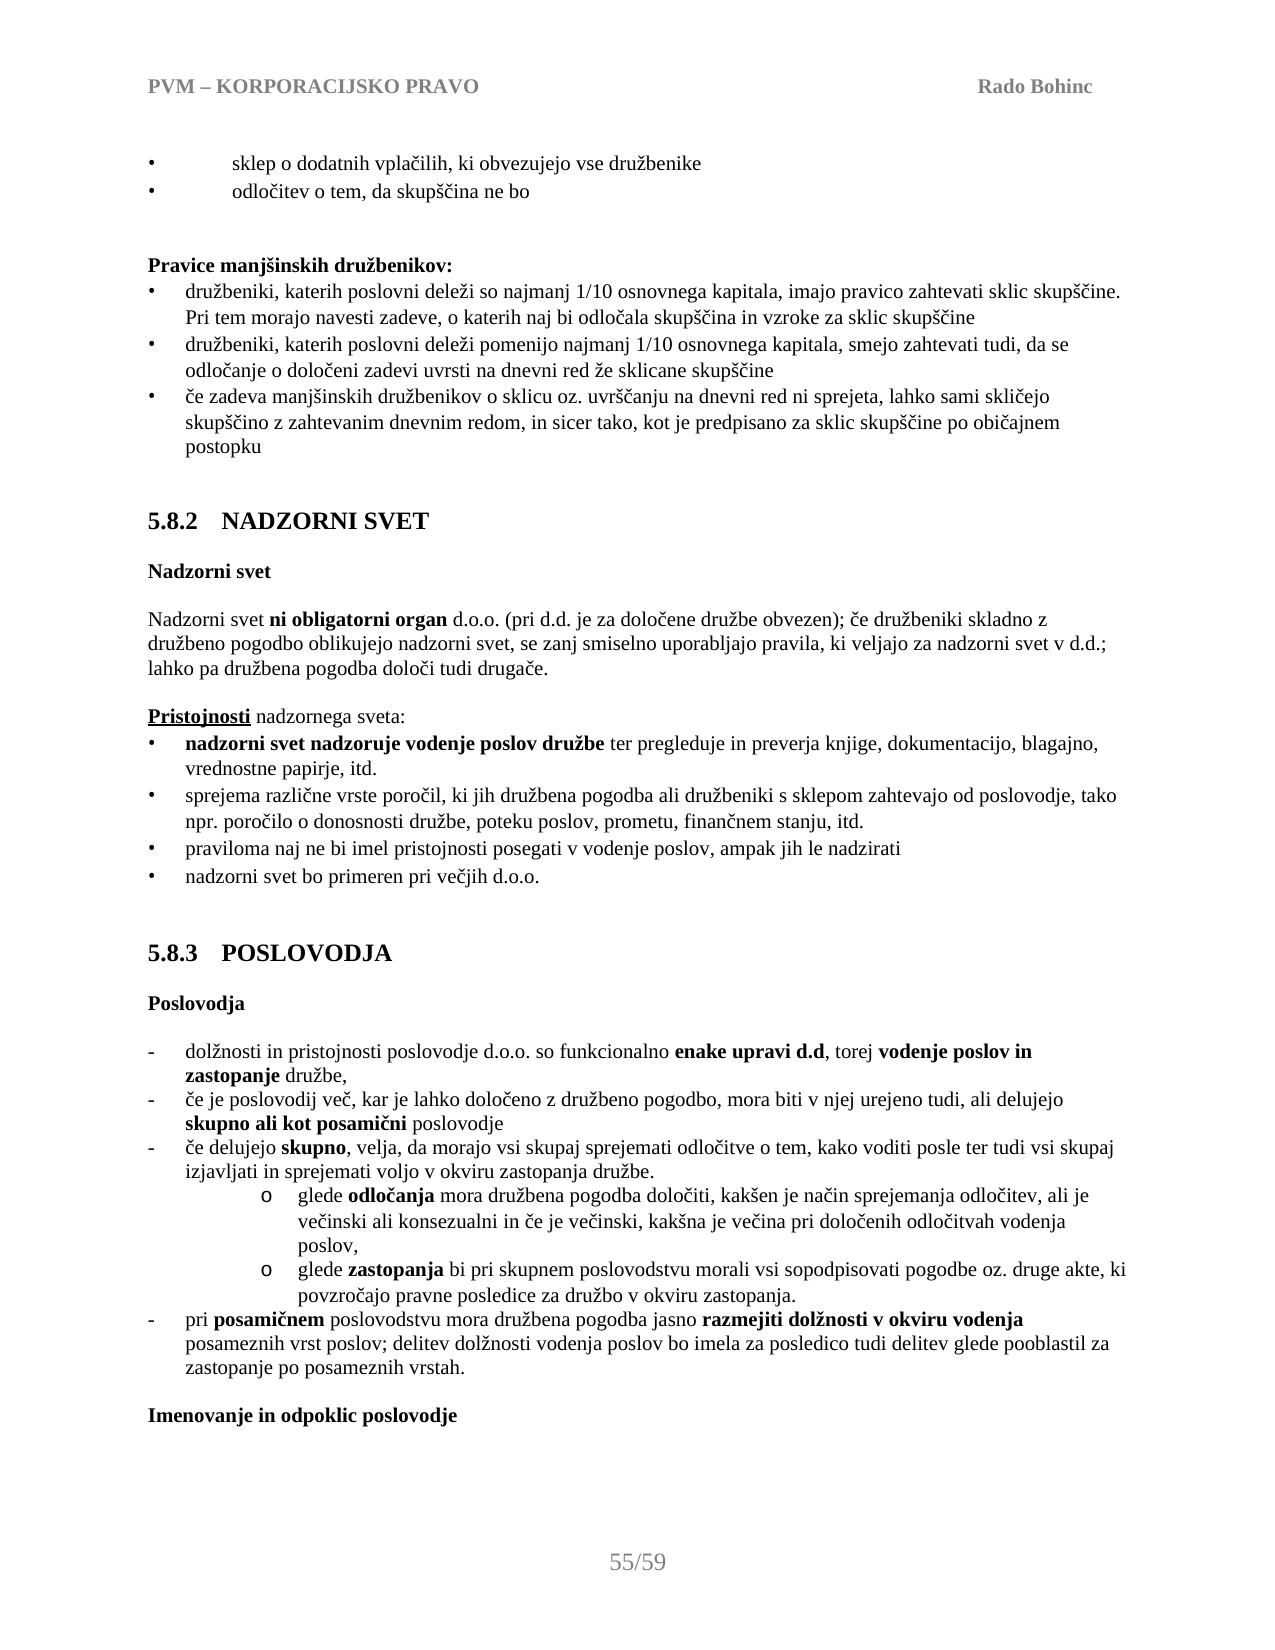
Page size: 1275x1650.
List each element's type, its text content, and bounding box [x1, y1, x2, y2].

subtitle 5.8.2 NADZORNI SVET [148, 506, 1127, 535]
list družbeniki, katerih poslovni deleži pomenijo najmanj 1/10 osnovnega kapitala, smejo zahtevati tudi, da se odločanje o določeni zadevi uvrsti na dnevni red že sklicane skupščine [148, 329, 1127, 382]
text Nadzorni svet ni obligatorni organ d.o.o. (pri d.d. je za določene družbe obvezen); če družbeniki skladno z družbeno pogodbo oblikujejo nadzorni svet, se zanj smiselno uporabljajo pravila, ki veljajo za nadzorni svet v d.d.; lahko pa družbena pogodba določi tudi drugače. [148, 607, 1127, 679]
list odločitev o tem, da skupščina ne bo [148, 176, 1127, 204]
list sklep o dodatnih vplačilih, ki obvezujejo vse družbenike [148, 148, 1127, 176]
list nadzorni svet nadzoruje vodenje poslov družbe ter pregleduje in preverja knjige, dokumentacijo, blagajno, vrednostne papirje, itd. [148, 728, 1127, 780]
list nadzorni svet bo primeren pri večjih d.o.o. [148, 861, 1127, 889]
text Pristojnosti nadzornega sveta: [148, 703, 1127, 728]
list če zadeva manjšinskih družbenikov o sklicu oz. uvrščanju na dnevni red ni sprejeta, lahko sami skličejo skupščino z zahtevanim dnevnim redom, in sicer tako, kot je predpisano za sklic skupščine po običajnem postopku [148, 382, 1127, 458]
list če je poslovodij več, kar je lahko določeno z družbeno pogodbo, mora biti v njej urejeno tudi, ali delujejo skupno ali kot posamični poslovodje [148, 1087, 1127, 1135]
list glede odločanja mora družbena pogodba določiti, kakšen je način sprejemanja odločitev, ali je večinski ali konsezualni in če je večinski, kakšna je večina pri določenih odločitvah vodenja poslov, [260, 1183, 1127, 1257]
list praviloma naj ne bi imel pristojnosti posegati v vodenje poslov, ampak jih le nadzirati [148, 833, 1127, 861]
text Poslovodja [148, 990, 1127, 1014]
text Pravice manjšinskih družbenikov: [148, 253, 1127, 277]
subtitle 5.8.3 POSLOVODJA [148, 938, 1127, 966]
text Imenovanje in odpoklic poslovodje [148, 1403, 1127, 1427]
text Nadzorni svet [148, 559, 1127, 583]
list glede zastopanja bi pri skupnem poslovodstvu morali vsi sopodpisovati pogodbe oz. druge akte, ki povzročajo pravne posledice za družbo v okviru zastopanja. [260, 1257, 1127, 1307]
list če delujejo skupno, velja, da morajo vsi skupaj sprejemati odločitve o tem, kako voditi posle ter tudi vsi skupaj izjavljati in sprejemati voljo v okviru zastopanja družbe. [148, 1135, 1127, 1183]
list sprejema različne vrste poročil, ki jih družbena pogodba ali družbeniki s sklepom zahtevajo od poslovodje, tako npr. poročilo o donosnosti družbe, poteku poslov, prometu, finančnem stanju, itd. [148, 780, 1127, 833]
list pri posamičnem poslovodstvu mora družbena pogodba jasno razmejiti dolžnosti v okviru vodenja posameznih vrst poslov; delitev dolžnosti vodenja poslov bo imela za posledico tudi delitev glede pooblastil za zastopanje po posameznih vrstah. [148, 1307, 1127, 1379]
list družbeniki, katerih poslovni deleži so najmanj 1/10 osnovnega kapitala, imajo pravico zahtevati sklic skupščine. Pri tem morajo navesti zadeve, o katerih naj bi odločala skupščina in vzroke za sklic skupščine [148, 277, 1127, 329]
list dolžnosti in pristojnosti poslovodje d.o.o. so funkcionalno enake upravi d.d, torej vodenje poslov in zastopanje družbe, [148, 1038, 1127, 1087]
